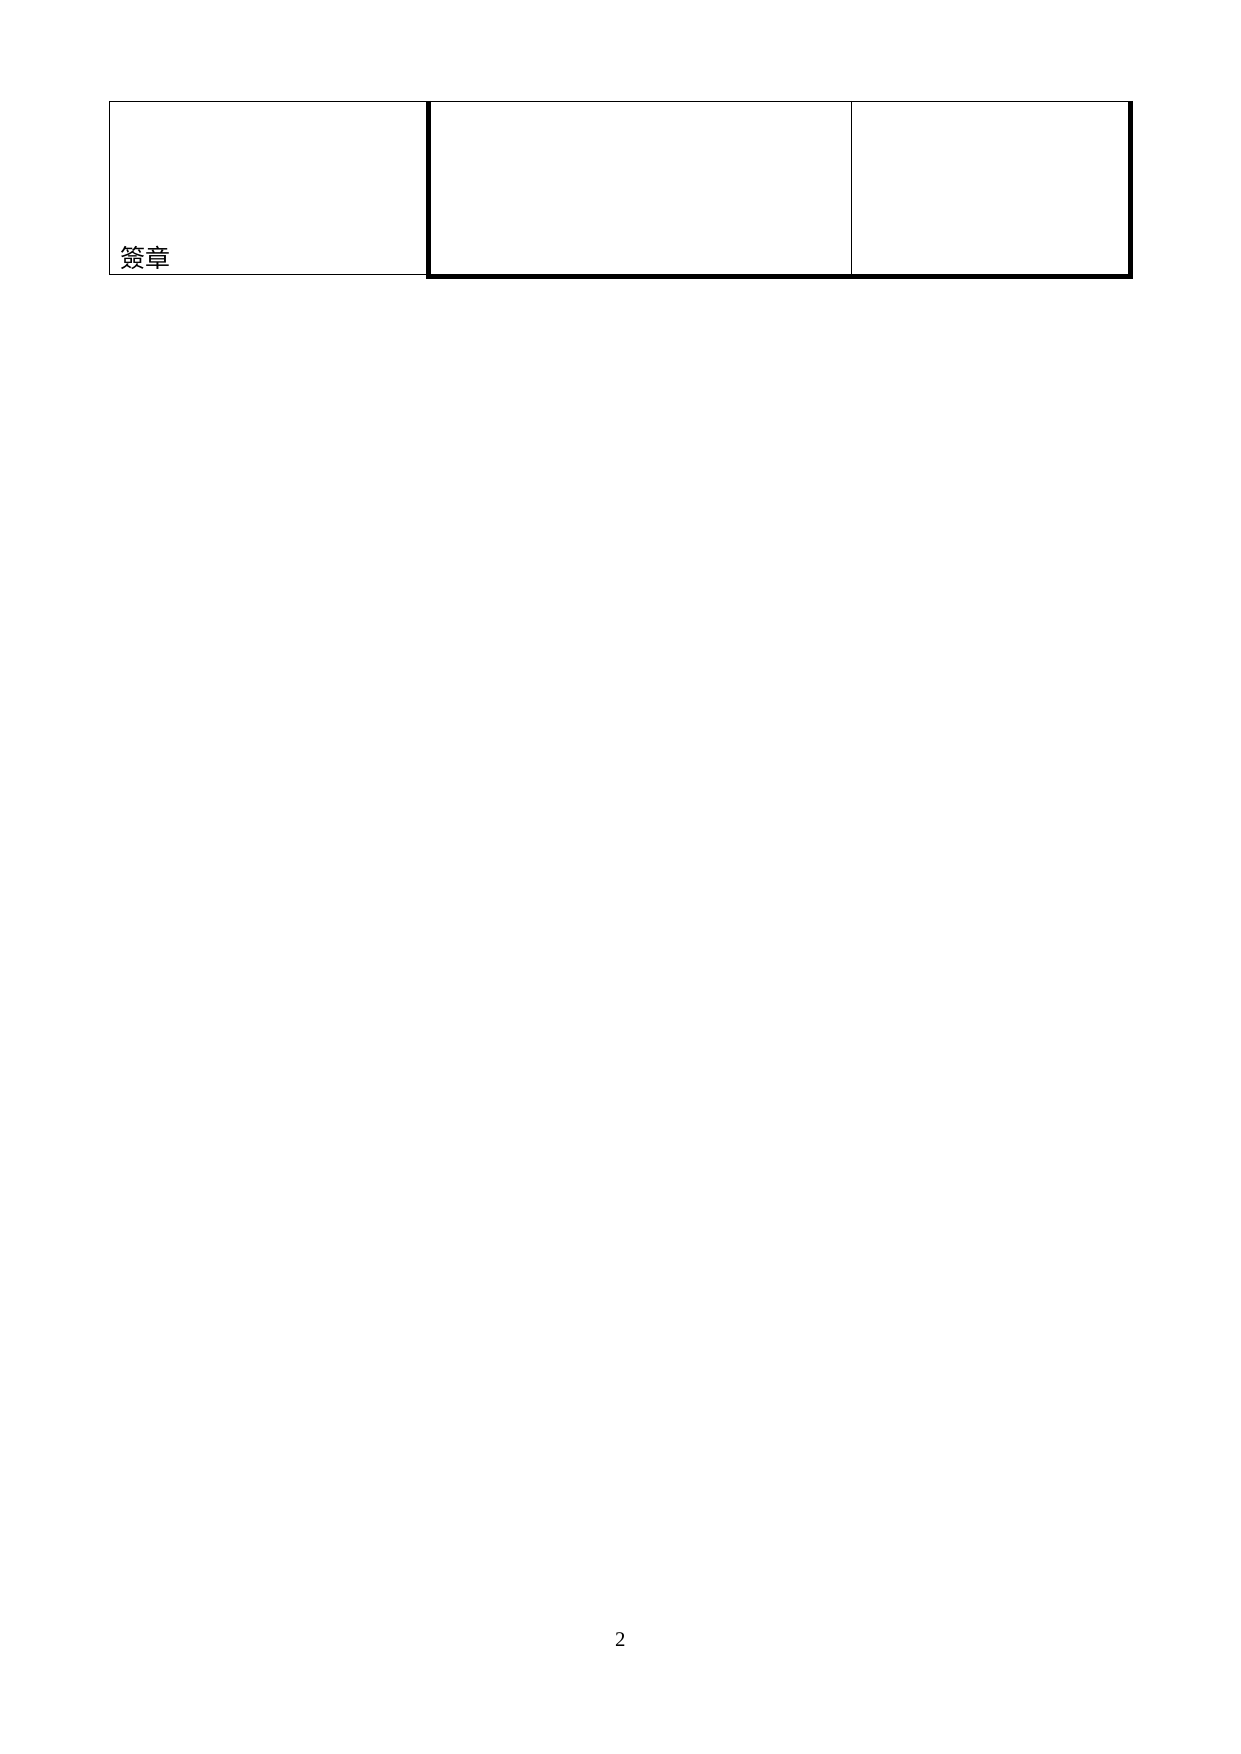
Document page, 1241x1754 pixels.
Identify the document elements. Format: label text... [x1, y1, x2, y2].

table_cell 簽章 [110, 102, 426, 274]
table_cell [431, 102, 851, 274]
table_cell [852, 102, 1128, 274]
